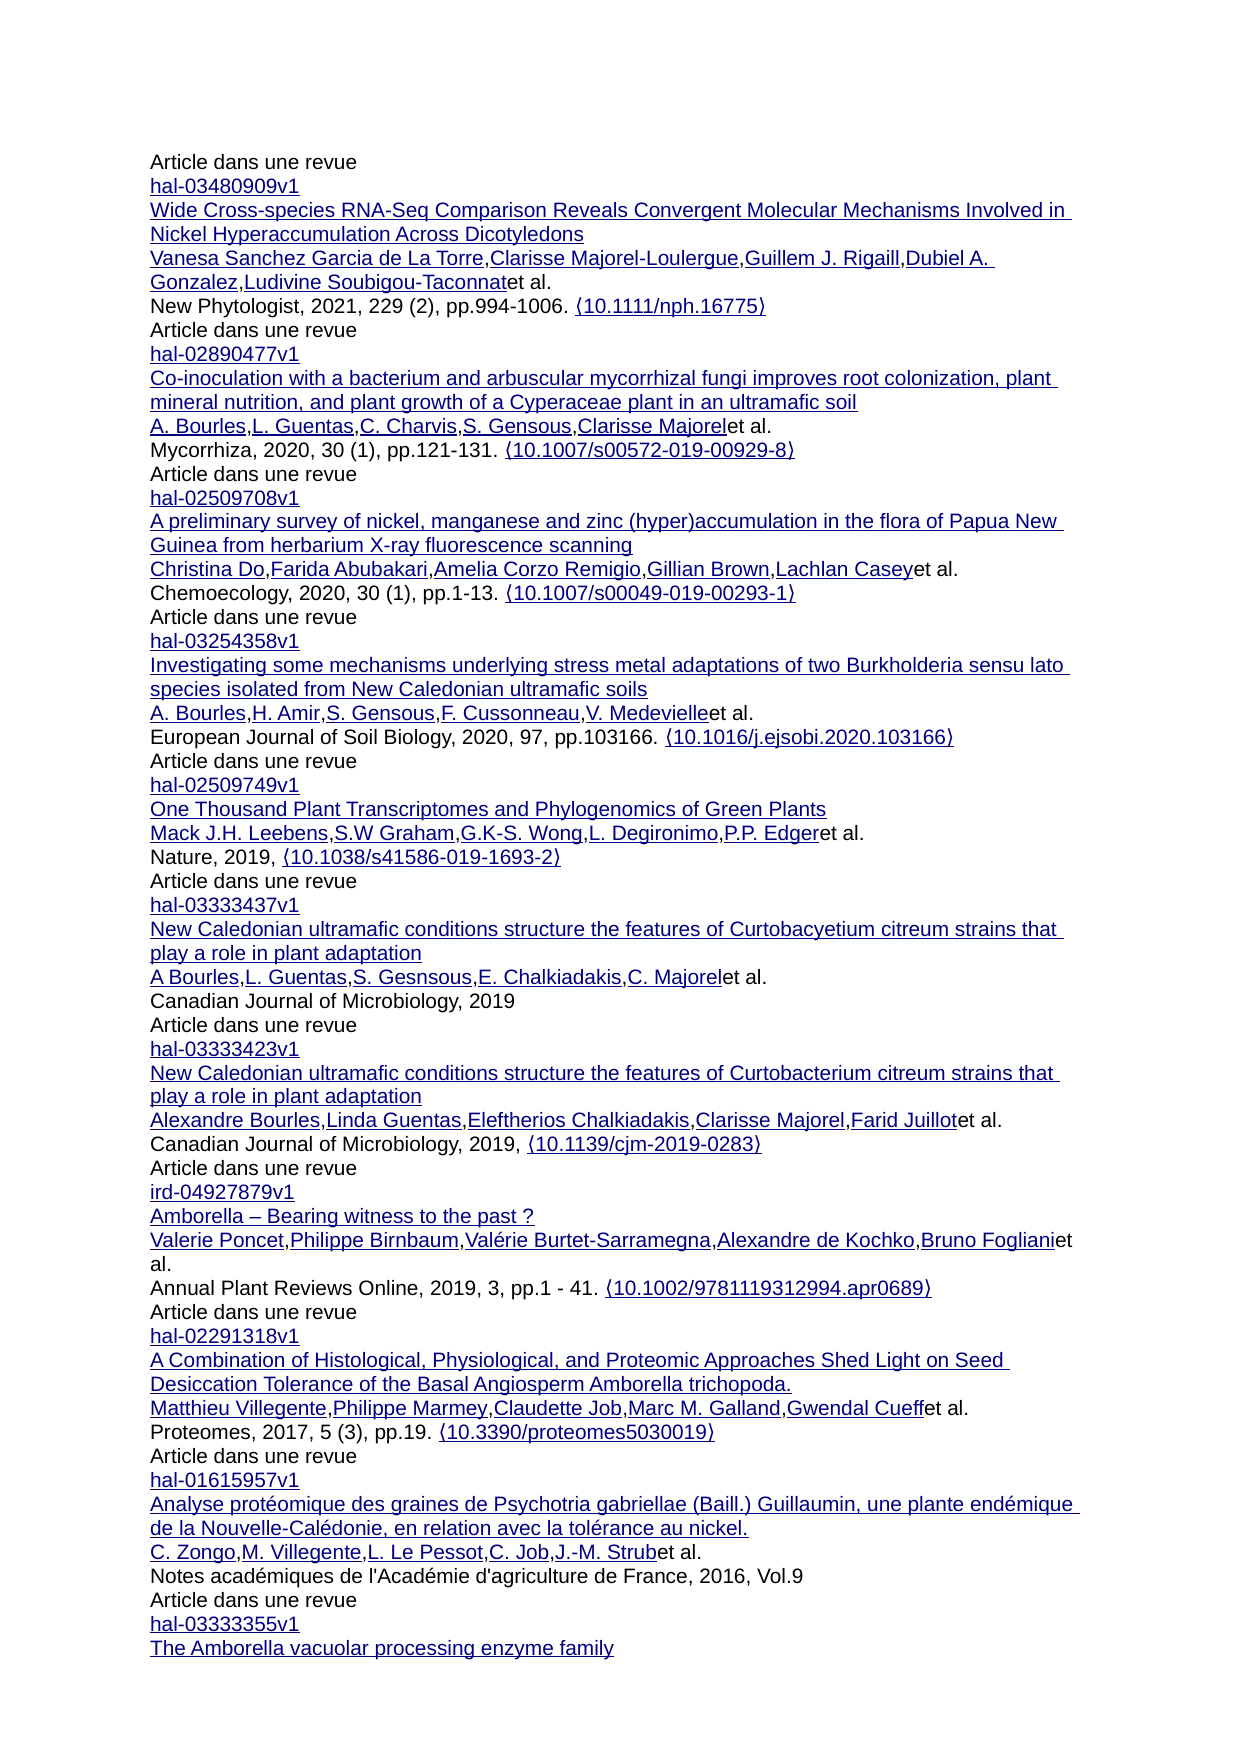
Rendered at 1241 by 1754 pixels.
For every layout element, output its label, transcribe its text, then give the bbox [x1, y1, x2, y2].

table_cell A Combination of Histological, Physiological, and Proteomic Approaches Shed Light on Seed Desiccation Tolerance of the Basal Angiosperm Amborella trichopoda. Matthieu Villegente,Philippe Marmey,Claudette Job,Marc M. Galland,Gwendal Cueffet al. Proteomes, 2017, 5 (3), pp.19. ⟨10.3390/proteomes5030019⟩ Article dans une revue hal-01615957v1 [150, 1348, 1090, 1492]
table_cell Article dans une revue hal-03480909v1 [150, 150, 1090, 198]
table_cell One Thousand Plant Transcriptomes and Phylogenomics of Green Plants Mack J.H. Leebens,S.W Graham,G.K-S. Wong,L. Degironimo,P.P. Edgeret al. Nature, 2019, ⟨10.1038/s41586-019-1693-2⟩ Article dans une revue hal-03333437v1 [150, 797, 1090, 917]
table_cell New Caledonian ultramafic conditions structure the features of Curtobacyetium citreum strains that play a role in plant adaptation A Bourles,L. Guentas,S. Gesnsous,E. Chalkiadakis,C. Majorelet al. Canadian Journal of Microbiology, 2019 Article dans une revue hal-03333423v1 [150, 917, 1090, 1060]
table_cell Wide Cross-species RNA-Seq Comparison Reveals Convergent Molecular Mechanisms Involved in Nickel Hyperaccumulation Across Dicotyledons Vanesa Sanchez Garcia de La Torre,Clarisse Majorel-Loulergue,Guillem J. Rigaill,Dubiel A. Gonzalez,Ludivine Soubigou-Taconnatet al. New Phytologist, 2021, 229 (2), pp.994-1006. ⟨10.1111/nph.16775⟩ Article dans une revue hal-02890477v1 [150, 198, 1090, 366]
table_cell The Amborella vacuolar processing enzyme family [150, 1635, 1090, 1659]
table_cell Analyse protéomique des graines de Psychotria gabriellae (Baill.) Guillaumin, une plante endémique de la Nouvelle-Calédonie, en relation avec la tolérance au nickel. C. Zongo,M. Villegente,L. Le Pessot,C. Job,J.-M. Strubet al. Notes académiques de l'Académie d'agriculture de France, 2016, Vol.9 Article dans une revue hal-03333355v1 [150, 1492, 1090, 1635]
table_cell Amborella – Bearing witness to the past ? Valerie Poncet,Philippe Birnbaum,Valérie Burtet-Sarramegna,Alexandre de Kochko,Bruno Foglianiet al. Annual Plant Reviews Online, 2019, 3, pp.1 - 41. ⟨10.1002/9781119312994.apr0689⟩ Article dans une revue hal-02291318v1 [150, 1204, 1090, 1348]
table_cell A preliminary survey of nickel, manganese and zinc (hyper)accumulation in the flora of Papua New Guinea from herbarium X-ray fluorescence scanning Christina Do,Farida Abubakari,Amelia Corzo Remigio,Gillian Brown,Lachlan Caseyet al. Chemoecology, 2020, 30 (1), pp.1-13. ⟨10.1007/s00049-019-00293-1⟩ Article dans une revue hal-03254358v1 [150, 509, 1090, 653]
table_cell New Caledonian ultramafic conditions structure the features of Curtobacterium citreum strains that play a role in plant adaptation Alexandre Bourles,Linda Guentas,Eleftherios Chalkiadakis,Clarisse Majorel,Farid Juillotet al. Canadian Journal of Microbiology, 2019, ⟨10.1139/cjm-2019-0283⟩ Article dans une revue ird-04927879v1 [150, 1060, 1090, 1204]
table_cell Investigating some mechanisms underlying stress metal adaptations of two Burkholderia sensu lato species isolated from New Caledonian ultramafic soils A. Bourles,H. Amir,S. Gensous,F. Cussonneau,V. Medevielleet al. European Journal of Soil Biology, 2020, 97, pp.103166. ⟨10.1016/j.ejsobi.2020.103166⟩ Article dans une revue hal-02509749v1 [150, 653, 1090, 797]
table_cell Co-inoculation with a bacterium and arbuscular mycorrhizal fungi improves root colonization, plant mineral nutrition, and plant growth of a Cyperaceae plant in an ultramafic soil A. Bourles,L. Guentas,C. Charvis,S. Gensous,Clarisse Majorelet al. Mycorrhiza, 2020, 30 (1), pp.121-131. ⟨10.1007/s00572-019-00929-8⟩ Article dans une revue hal-02509708v1 [150, 366, 1090, 509]
